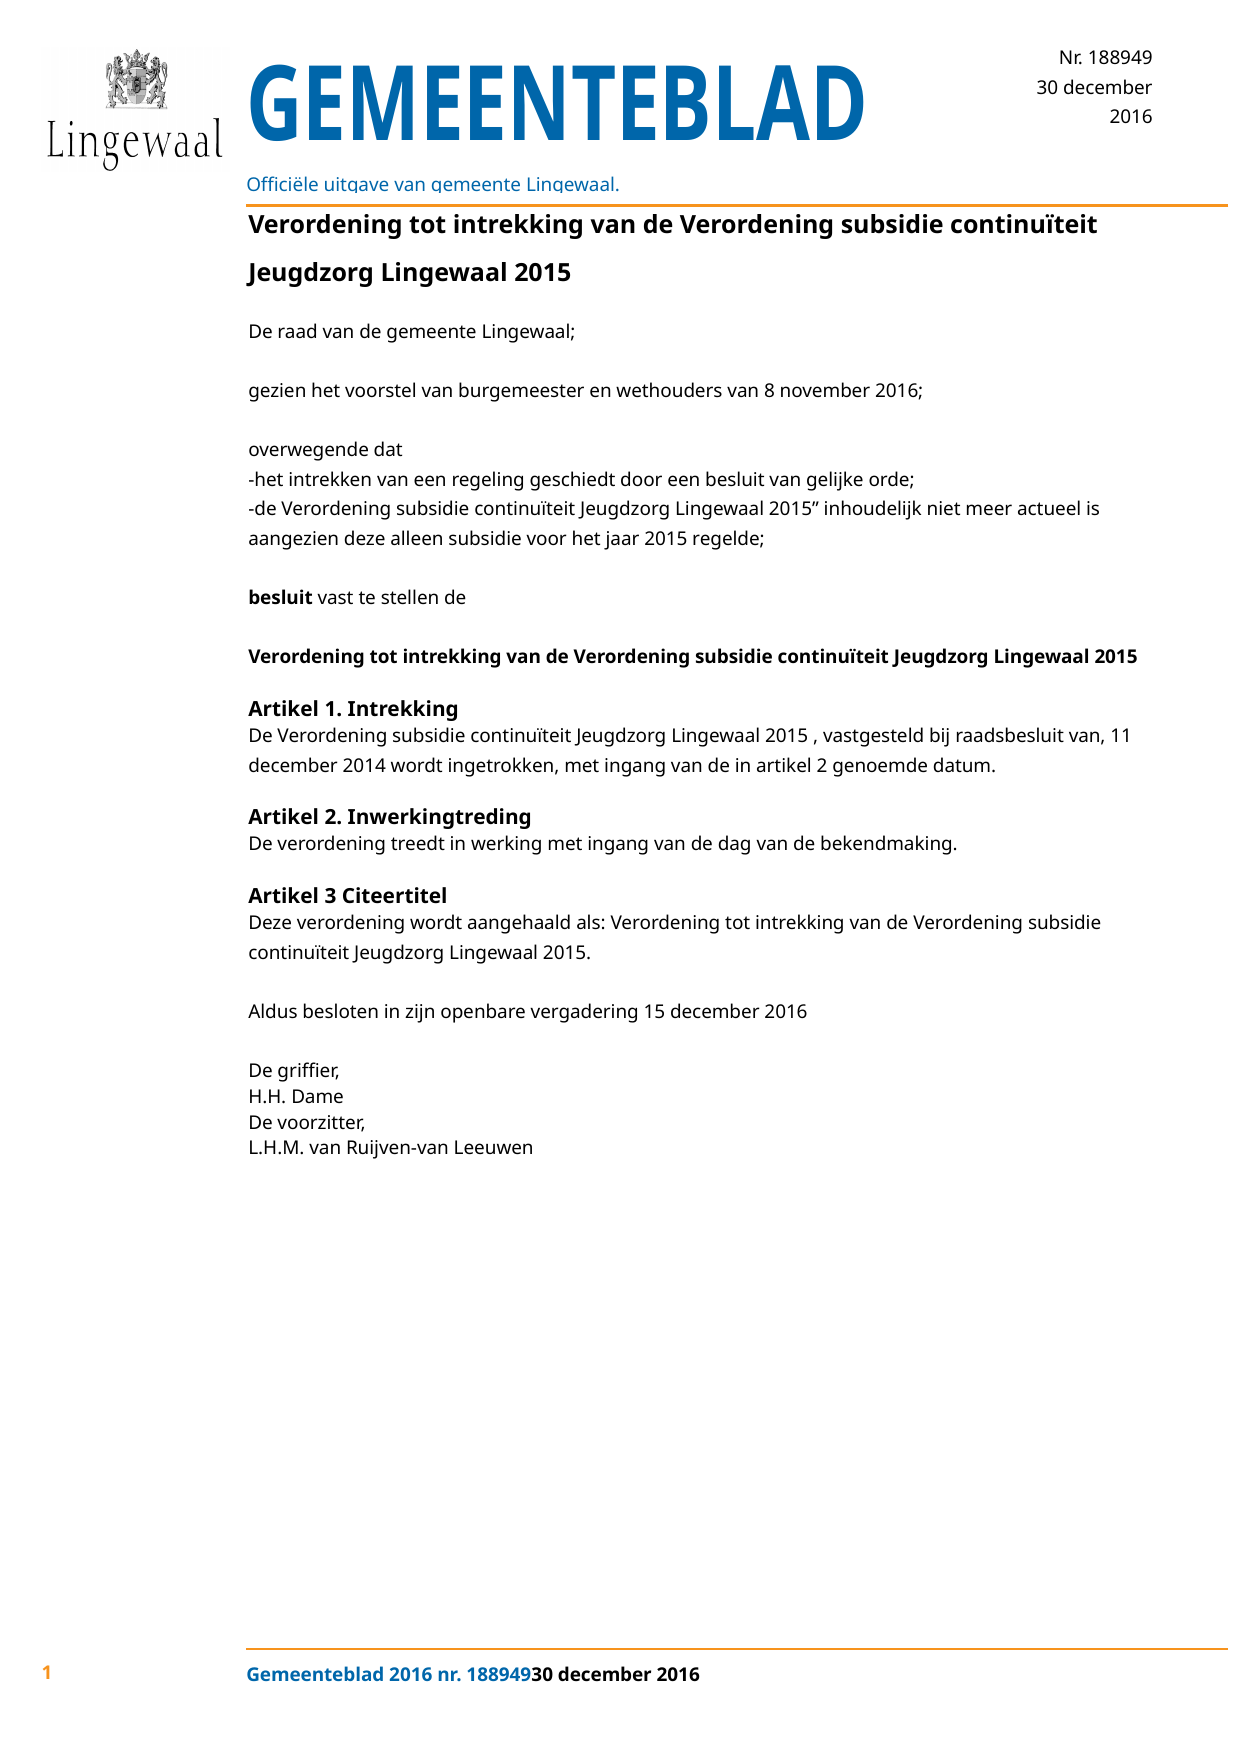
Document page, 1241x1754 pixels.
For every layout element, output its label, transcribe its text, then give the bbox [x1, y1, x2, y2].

text De raad van de gemeente Lingewaal; [248, 318, 1152, 344]
text L.H.M. van Ruijven-van Leeuwen [248, 1134, 1152, 1160]
text -de Verordening subsidie continuïteit Jeugdzorg Lingewaal 2015” inhoudelijk niet meer actueel is aangezien deze alleen subsidie voor het jaar 2015 regelde; [248, 495, 1152, 551]
text De Verordening subsidie continuïteit Jeugdzorg Lingewaal 2015 , vastgesteld bij raadsbesluit van, 11 december 2014 wordt ingetrokken, met ingang van de in artikel 2 genoemde datum. [248, 722, 1152, 777]
text Deze verordening wordt aangehaald als: Verordening tot intrekking van de Verordening subsidie continuïteit Jeugdzorg Lingewaal 2015. [248, 909, 1152, 965]
text -het intrekken van een regeling geschiedt door een besluit van gelijke orde; [248, 466, 1152, 492]
picture [41, 47, 231, 172]
text besluit vast te stellen de [248, 584, 1152, 610]
text De griffier, [248, 1057, 1152, 1083]
text Artikel 3 Citeertitel [248, 881, 1152, 909]
text Verordening tot intrekking van de Verordening subsidie continuïteit Jeugdzorg Lingewaal 2015 [248, 207, 1152, 288]
text gezien het voorstel van burgemeester en wethouders van 8 november 2016; [248, 377, 1152, 403]
text De voorzitter, [248, 1109, 1152, 1134]
text Artikel 1. Intrekking [248, 694, 1152, 722]
text overwegende dat [248, 436, 1152, 462]
text H.H. Dame [248, 1083, 1152, 1109]
text Aldus besloten in zijn openbare vergadering 15 december 2016 [248, 998, 1152, 1024]
text Artikel 2. Inwerkingtreding [248, 802, 1152, 831]
text De verordening treedt in werking met ingang van de dag van de bekendmaking. [248, 831, 1152, 856]
text Verordening tot intrekking van de Verordening subsidie continuïteit Jeugdzorg Lingewaal 2015 [248, 643, 1152, 669]
